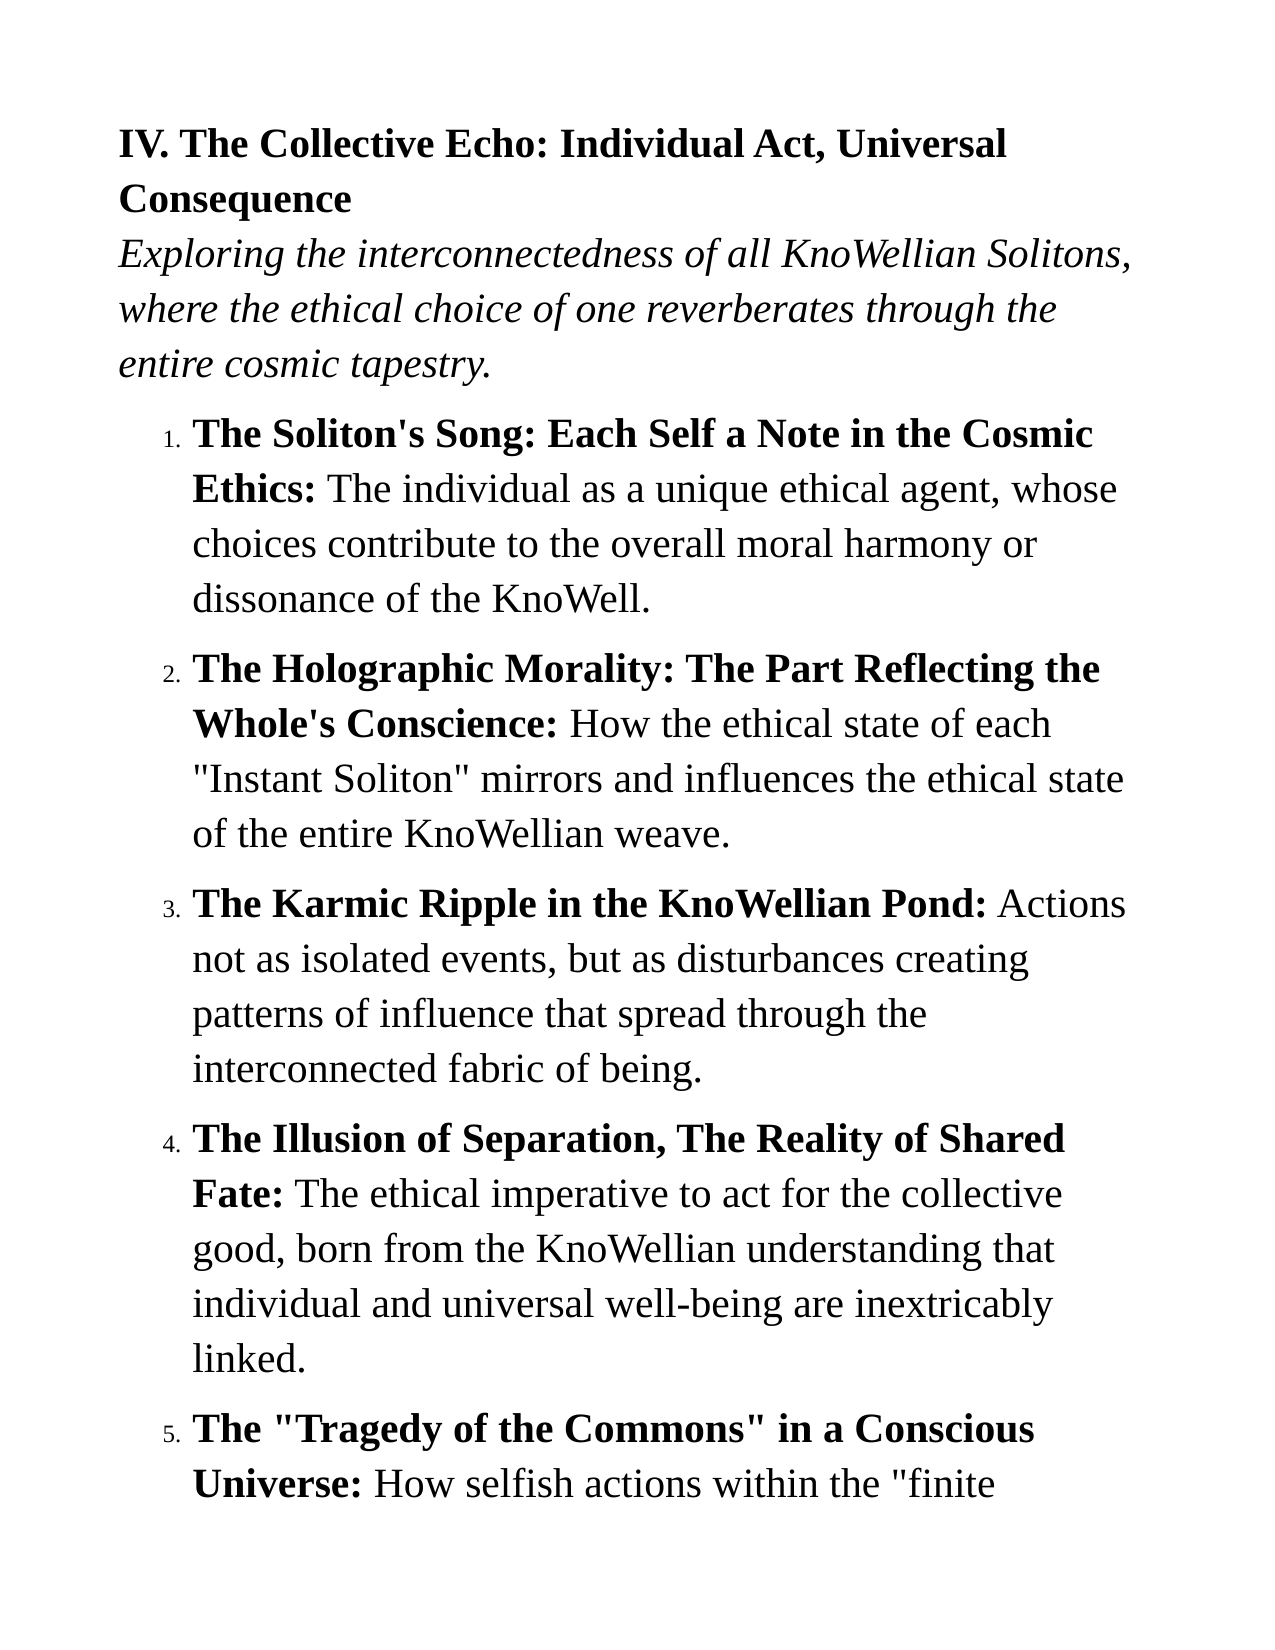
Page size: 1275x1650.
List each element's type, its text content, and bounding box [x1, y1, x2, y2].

list The Holographic Morality: The Part Reflecting the Whole's Conscience: How the ethical state of each "Instant Soliton" mirrors and influences the ethical state of the entire KnoWellian weave. [162, 643, 1157, 856]
list The Illusion of Separation, The Reality of Shared Fate: The ethical imperative to act for the collective good, born from the KnoWellian understanding that individual and universal well-being are inextricably linked. [162, 1113, 1157, 1382]
text IV. The Collective Echo: Individual Act, Universal Consequence Exploring the interconnectedness of all KnoWellian Solitons, where the ethical choice of one reverberates through the entire cosmic tapestry. [118, 118, 1157, 386]
list The Karmic Ripple in the KnoWellian Pond: Actions not as isolated events, but as disturbances creating patterns of influence that spread through the interconnected fabric of being. [162, 878, 1157, 1091]
list The Soliton's Song: Each Self a Note in the Cosmic Ethics: The individual as a unique ethical agent, whose choices contribute to the overall moral harmony or dissonance of the KnoWell. [162, 408, 1157, 621]
list The "Tragedy of the Commons" in a Conscious Universe: How selfish actions within the "finite [162, 1403, 1157, 1506]
